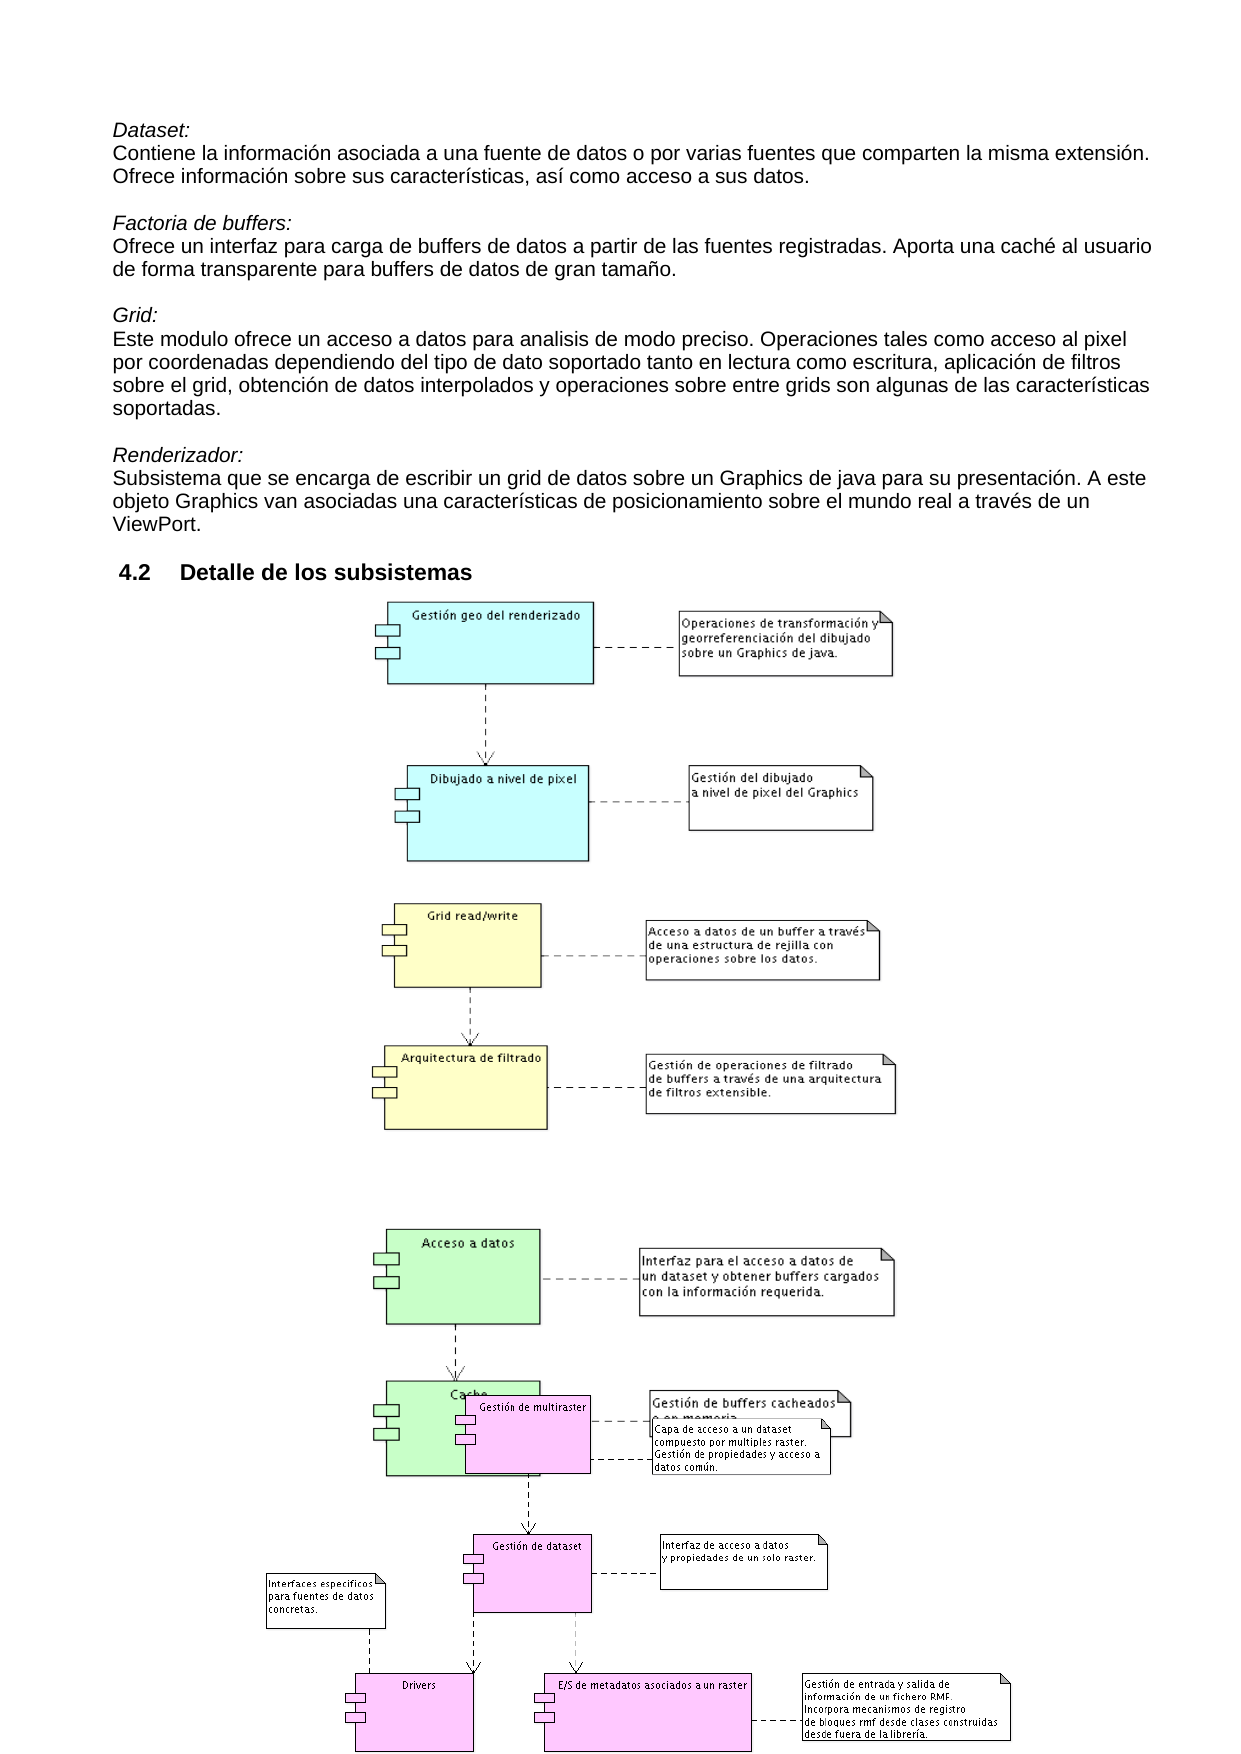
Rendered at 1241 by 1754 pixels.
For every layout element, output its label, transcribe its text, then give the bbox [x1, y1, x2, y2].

text Contiene la información asociada a una fuente de datos o por varias fuentes que comparten la misma extensión. Ofrece información sobre sus características, así como acceso a sus datos. [112, 141, 1156, 188]
text Este modulo ofrece un acceso a datos para analisis de modo preciso. Operaciones tales como acceso al pixel por coordenadas dependiendo del tipo de dato soportado tanto en lectura como escritura, aplicación de filtros sobre el grid, obtención de datos interpolados y operaciones sobre entre grids son algunas de las características soportadas. [112, 327, 1156, 420]
picture [262, 1224, 1014, 1754]
text Dataset: [112, 118, 1156, 141]
text Factoria de buffers: [112, 211, 1156, 234]
text Subsistema que se encarga de escribir un grid de datos sobre un Graphics de java para su presentación. A este objeto Graphics van asociadas una características de posicionamiento sobre el mundo real a través de un ViewPort. [112, 467, 1156, 536]
subtitle Detalle de los subsistemas [112, 559, 1156, 585]
text Renderizador: [112, 443, 1156, 467]
picture [367, 899, 901, 1133]
picture [370, 597, 898, 865]
text Grid: [112, 304, 1156, 327]
text Ofrece un interfaz para carga de buffers de datos a partir de las fuentes registradas. Aporta una caché al usuario de forma transparente para buffers de datos de gran tamaño. [112, 234, 1156, 281]
